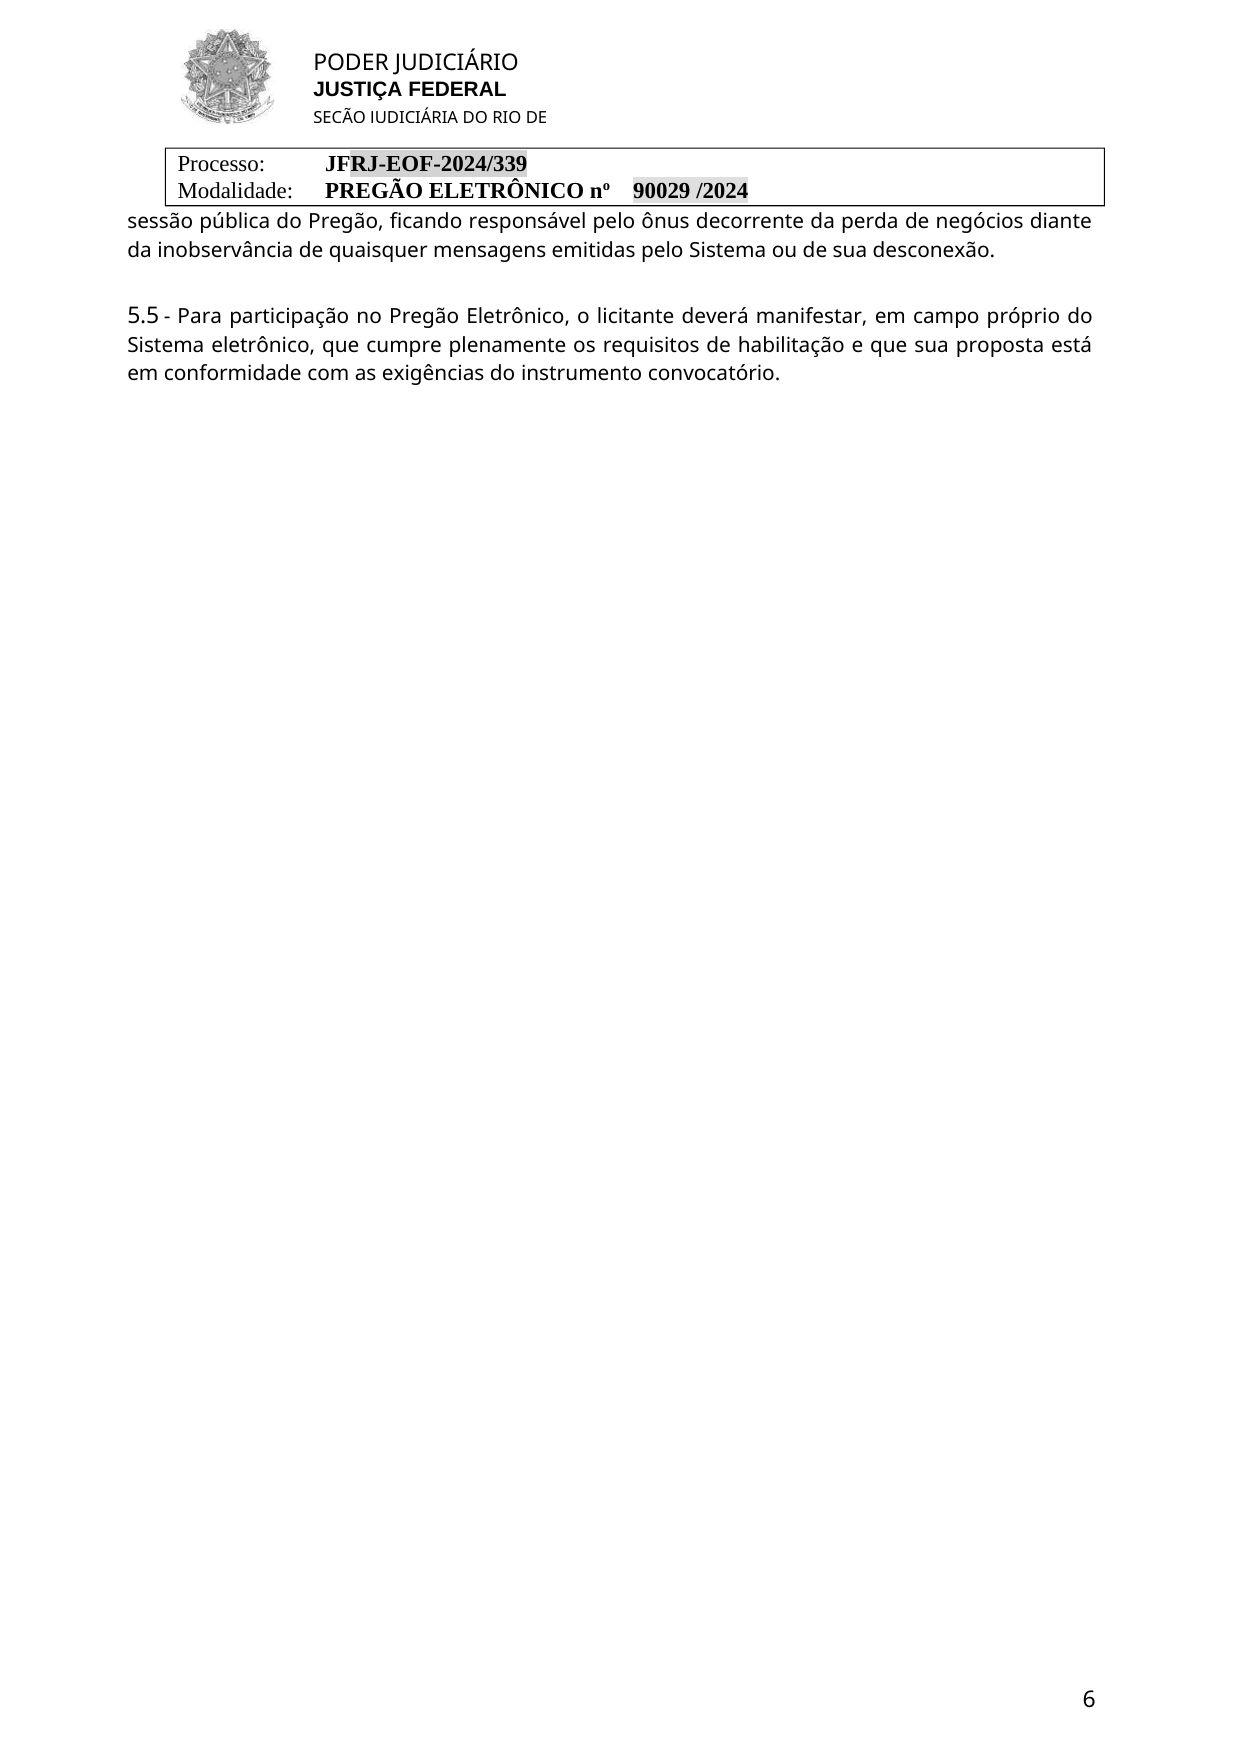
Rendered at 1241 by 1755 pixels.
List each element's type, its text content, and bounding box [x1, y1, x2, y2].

list - Para participação no Pregão Eletrônico, o licitante deverá manifestar, em campo próprio do Sistema eletrônico, que cumpre plenamente os requisitos de habilitação e que sua proposta está em conformidade com as exigências do instrumento convocatório. [127, 299, 1093, 387]
list sessão pública do Pregão, ficando responsável pelo ônus decorrente da perda de negócios diante da inobservância de quaisquer mensagens emitidas pelo Sistema ou de sua desconexão. [127, 206, 1093, 263]
